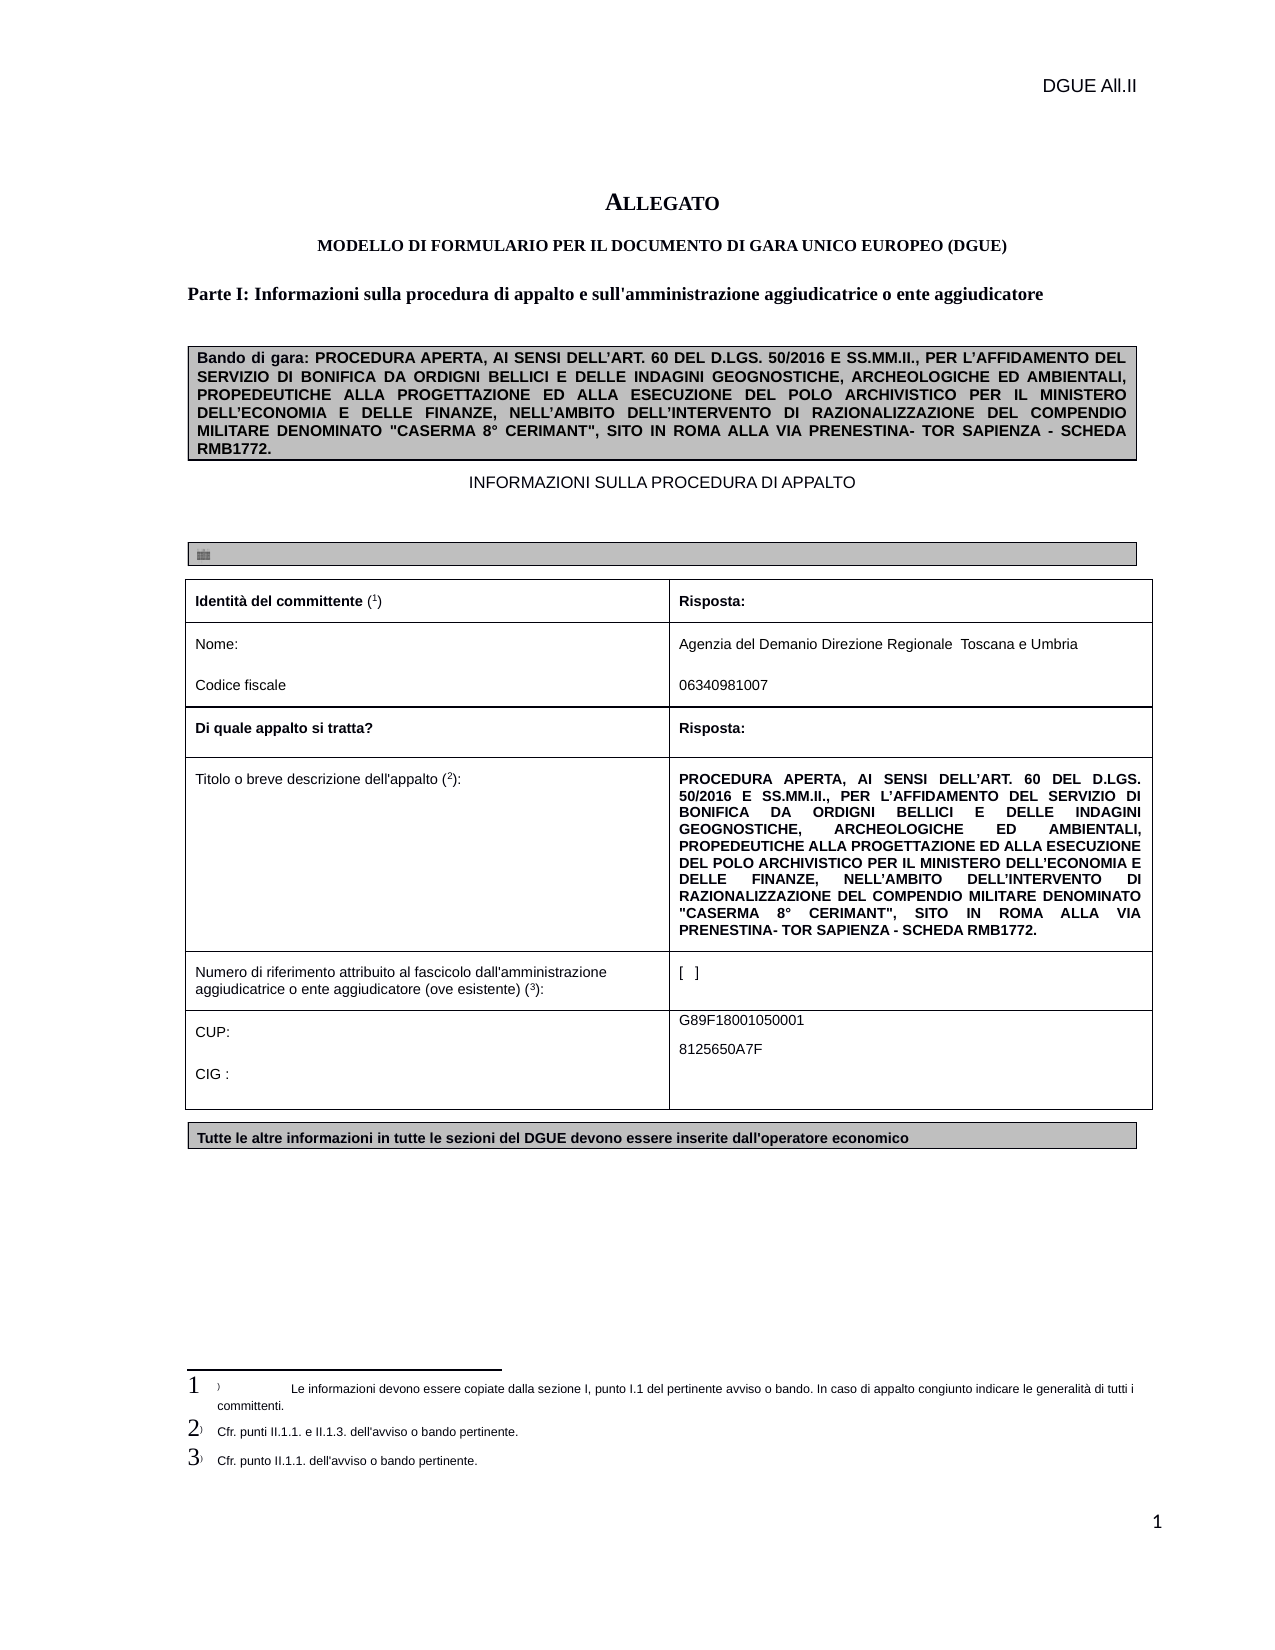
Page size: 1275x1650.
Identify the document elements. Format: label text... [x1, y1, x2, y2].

subtitle Allegato [187, 187, 1137, 216]
table_cell G89F18001050001 8125650A7F [670, 1011, 1152, 1109]
table_cell PROCEDURA APERTA, AI SENSI DELL’ART. 60 DEL D.LGS. 50/2016 E SS.MM.II., PER L’AFFIDAMENTO DEL SERVIZIO DI BONIFICA DA ORDIGNI BELLICI E DELLE INDAGINI GEOGNOSTICHE, ARCHEOLOGICHE ED AMBIENTALI, PROPEDEUTICHE ALLA PROGETTAZIONE ED ALLA ESECUZIONE DEL POLO ARCHIVISTICO PER IL MINISTERO DELL’ECONOMIA E DELLE FINANZE, NELL’AMBITO DELL’INTERVENTO DI RAZIONALIZZAZIONE DEL COMPENDIO MILITARE DENOMINATO "CASERMA 8° CERIMANT", SITO IN ROMA ALLA VIA PRENESTINA- TOR SAPIENZA - SCHEDA RMB1772. [670, 758, 1152, 951]
table_cell [ ] [670, 952, 1152, 1010]
title Informazioni sulla procedura di appalto [187, 473, 1137, 492]
table_cell CUP: CIG : [186, 1011, 669, 1109]
title Parte I: Informazioni sulla procedura di appalto e sull'amministrazione aggiudicatrice o ente aggiudicatore [187, 283, 1137, 305]
text Bando di gara: PROCEDURA APERTA, AI SENSI DELL’ART. 60 DEL D.LGS. 50/2016 E SS.MM.II., PER L’AFFIDAMENTO DEL SERVIZIO DI BONIFICA DA ORDIGNI BELLICI E DELLE INDAGINI GEOGNOSTICHE, ARCHEOLOGICHE ED AMBIENTALI, PROPEDEUTICHE ALLA PROGETTAZIONE ED ALLA ESECUZIONE DEL POLO ARCHIVISTICO PER IL MINISTERO DELL’ECONOMIA E DELLE FINANZE, NELL’AMBITO DELL’INTERVENTO DI RAZIONALIZZAZIONE DEL COMPENDIO MILITARE DENOMINATO "CASERMA 8° CERIMANT", SITO IN ROMA ALLA VIA PRENESTINA- TOR SAPIENZA - SCHEDA RMB1772. [189, 347, 1136, 459]
table_cell Numero di riferimento attribuito al fascicolo dall'amministrazione aggiudicatrice o ente aggiudicatore (ove esistente) (): [186, 952, 669, 1010]
text Le informazioni richieste dalla parte I saranno acquisite automaticamente a condizione che per generare e compilare il DGUE sia utilizzato il servizio DGUE in formato elettronico. In caso contrario tali informazioni devono essere inserite dall'operatore economico. [189, 543, 1136, 565]
table_header Risposta: [670, 580, 1152, 622]
table_cell Agenzia del Demanio Direzione Regionale Toscana e Umbria 06340981007 [670, 623, 1152, 706]
text Tutte le altre informazioni in tutte le sezioni del DGUE devono essere inserite dall'operatore economico [189, 1123, 1136, 1148]
text Modello di forMulario per il documento di gara unico europeo (DGUE) [187, 235, 1137, 254]
table_cell Di quale appalto si tratta? [186, 708, 669, 757]
table_cell Nome: Codice fiscale [186, 623, 669, 706]
table_cell Risposta: [670, 708, 1152, 757]
table_header Identità del committente () [186, 580, 669, 622]
table_cell Titolo o breve descrizione dell'appalto (): [186, 758, 669, 951]
